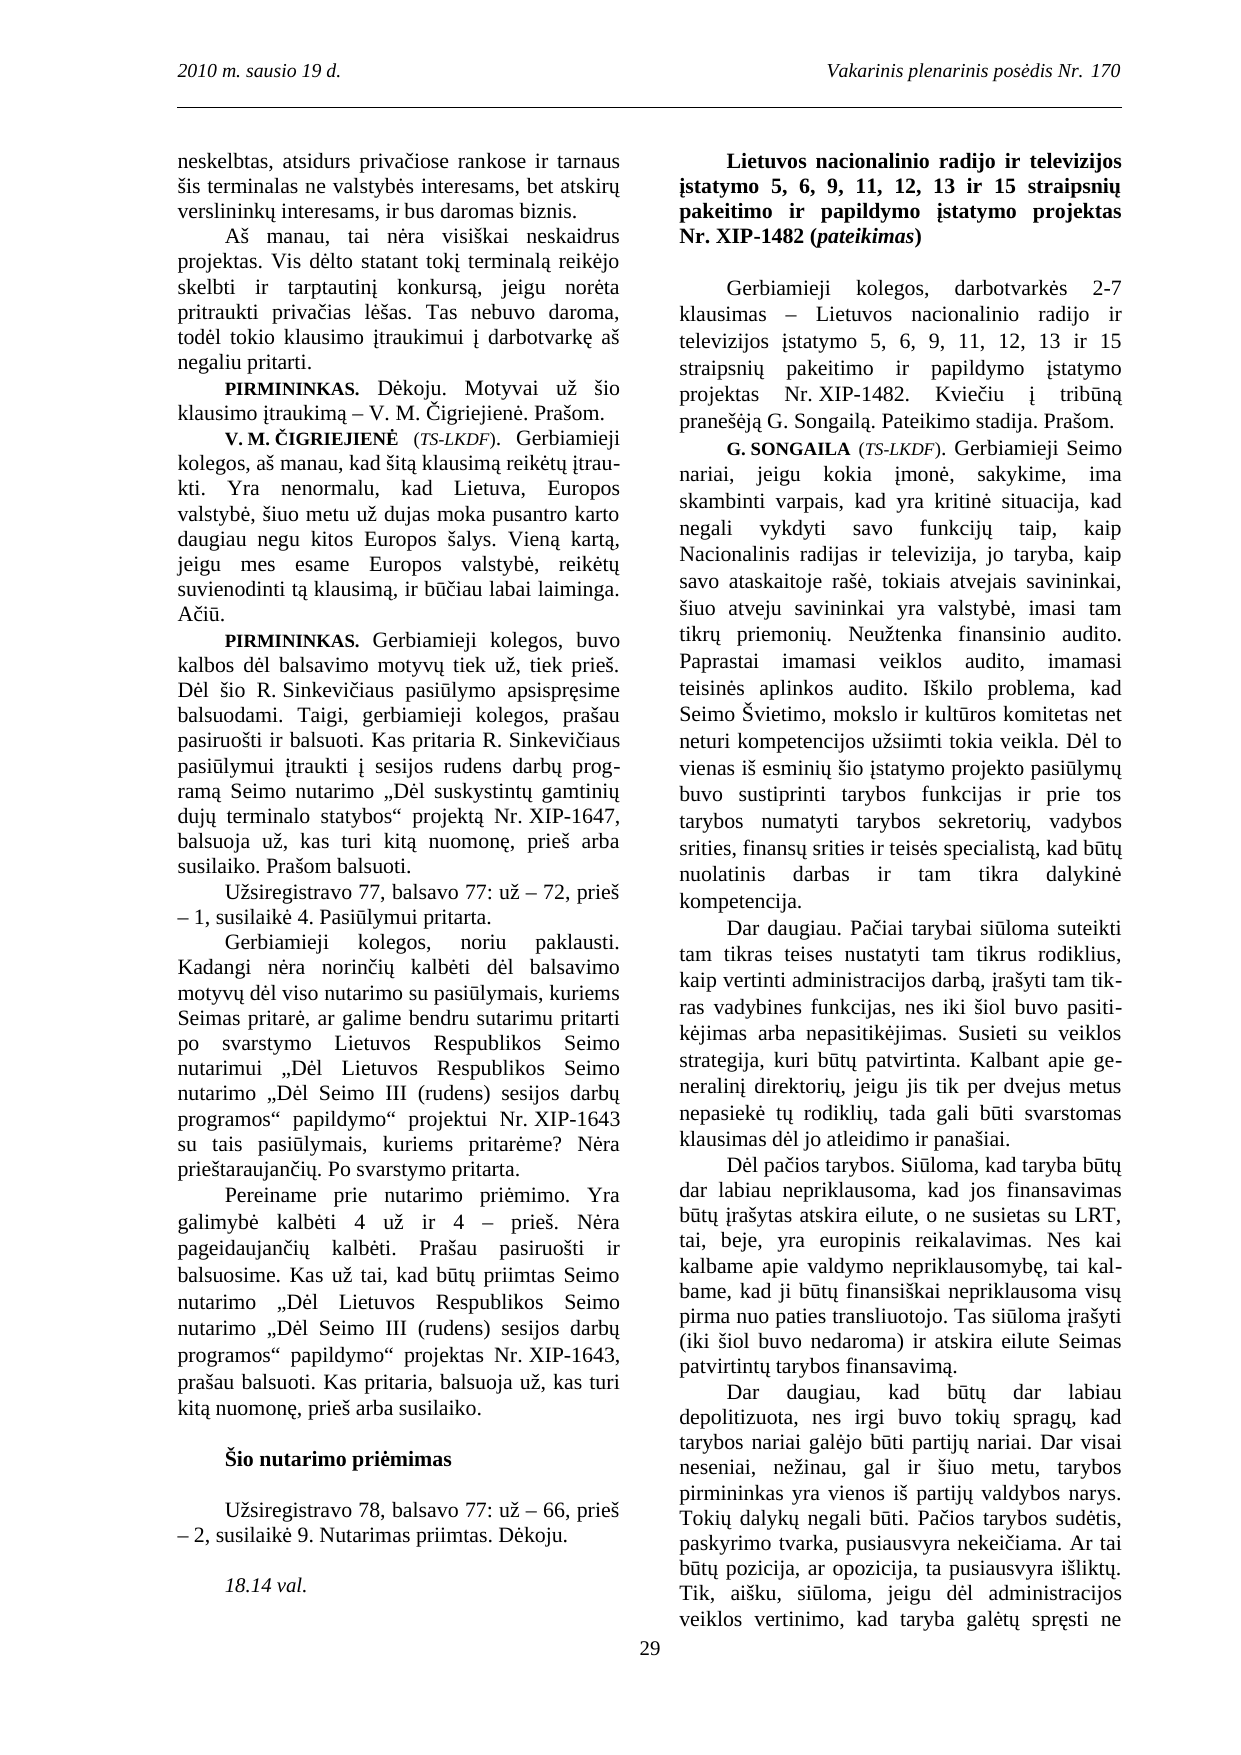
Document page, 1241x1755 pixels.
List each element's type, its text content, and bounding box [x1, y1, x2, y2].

text 18.14 val. [224, 1572, 620, 1597]
text Dar daugiau. Pačiai tarybai siūloma suteikti tam tikras teises nustatyti tam tikrus rodiklius, kaip vertinti administracijos darbą, įrašyti tam tik­ras vadybines funkcijas, nes iki šiol buvo pasiti­kėjimas arba nepasitikėjimas. Susieti su veiklos strategija, kuri būtų patvirtinta. Kalbant apie ge­neralinį direktorių, jeigu jis tik per dvejus metus nepasiekė tų rodiklių, tada gali būti svarstomas klausimas dėl jo atleidimo ir panašiai. [679, 914, 1122, 1152]
text Lietuvos nacionalinio radijo ir televizijos įstatymo 5, 6, 9, 11, 12, 13 ir 15 straipsnių pakeitimo ir papildymo įstatymo projektas Nr. XIP-1482 (pateikimas) [679, 148, 1122, 248]
text Dar daugiau, kad būtų dar labiau depolitizuota, nes irgi buvo tokių spragų, kad tarybos nariai galėjo būti partijų nariai. Dar visai neseniai, nežinau, gal ir šiuo metu, tarybos pirmininkas yra vienos iš partijų valdybos narys. Tokių dalykų ne­gali būti. Pačios tarybos sudėtis, paskyrimo tvarka, pusiausvyra nekeičiama. Ar tai būtų pozicija, ar opozicija, ta pusiausvyra išliktų. Tik, aišku, siū­loma, jeigu dėl administracijos veiklos vertinimo, kad taryba galėtų spręsti ne [679, 1379, 1122, 1631]
text G. SONGAILA (TS-LKDF). Gerbiamieji Seimo nariai, jeigu kokia įmonė, sakykime, ima skambinti varpais, kad yra kritinė situacija, kad negali vykdyti savo funkcijų taip, kaip Nacionalinis radijas ir televizija, jo taryba, kaip savo ataskaitoje rašė, tokiais atvejais savininkai, šiuo atveju savininkai yra valstybė, imasi tam tikrų priemonių. Ne­­užtenka finansinio audito. Paprastai imamasi veiklos audito, imamasi teisinės aplinkos audito. Iškilo problema, kad Seimo Švietimo, mokslo ir kultūros komitetas net neturi kompetencijos užsiimti tokia veikla. Dėl to vienas iš esminių šio įstatymo projekto pasiūlymų buvo sustiprinti tarybos funkcijas ir prie tos tarybos numatyti tarybos se­kretorių, vadybos srities, finansų srities ir teisės spe­cialistą, kad būtų nuolatinis darbas ir tam tikra dalykinė kompetencija. [679, 434, 1122, 914]
text Gerbiamieji kolegos, noriu paklausti. Kadangi nėra norinčių kalbėti dėl balsavimo motyvų dėl viso nutarimo su pasiūlymais, kuriems Seimas pritarė, ar galime bendru sutarimu pritarti po svarstymo Lietuvos Respublikos Seimo nutarimui „Dėl Lietuvos Respublikos Seimo nutarimo „Dėl Seimo III (rudens) sesijos darbų programos“ papildymo“ projektui Nr. XIP-1643 su tais pasiūlymais, kuriems pritarėme? Nėra prieštaraujančių. Po svarstymo pritarta. [177, 929, 620, 1181]
text PIRMININKAS. Gerbiamieji kolegos, buvo kalbos dėl balsavimo motyvų tiek už, tiek prieš. Dėl šio R. Sinkevičiaus pasiūlymo apsispręsime balsuodami. Taigi, gerbiamieji kolegos, prašau pasiruošti ir balsuoti. Kas pritaria R. Sinkevičiaus pasiūlymui įtraukti į sesijos rudens darbų prog­ramą Seimo nutarimo „Dėl suskystintų gamtinių dujų terminalo statybos“ projektą Nr. XIP-1647, balsuoja už, kas turi kitą nuomonę, prieš arba susilaiko. Prašom balsuoti. [177, 627, 620, 879]
text Pereiname prie nutarimo priėmimo. Yra galimybė kalbėti 4 už ir 4 – prieš. Nėra pageidaujančių kalbėti. Prašau pasiruošti ir balsuosime. Kas už tai, kad būtų priimtas Seimo nutarimo „Dėl Lietuvos Respublikos Seimo nutarimo „Dėl Seimo III (rudens) sesijos darbų programos“ papildymo“ projektas Nr. XIP-1643, prašau balsuoti. Kas pritaria, balsuoja už, kas turi kitą nuomonę, prieš arba susilaiko. [177, 1181, 620, 1421]
text Gerbiamieji kolegos, darbotvarkės 2-7 klausimas – Lietuvos nacionalinio radijo ir televizijos įstatymo 5, 6, 9, 11, 12, 13 ir 15 straipsnių pa­keitimo ir papildymo įstatymo projektas Nr. XIP-1482. Kviečiu į tribūną pranešėją G. Songailą. Pa­teikimo stadija. Prašom. [679, 274, 1122, 434]
text PIRMININKAS. Dėkoju. Motyvai už šio klau­simo įtraukimą – V. M. Čigriejienė. Prašom. [177, 374, 620, 425]
text Aš manau, tai nėra visiškai neskaidrus projektas. Vis dėlto statant tokį terminalą reikėjo skel­bti ir tarptautinį konkursą, jeigu norėta pritraukti privačias lėšas. Tas nebuvo daroma, todėl tokio klausimo įtraukimui į darbotvarkę aš negaliu pritarti. [177, 223, 620, 374]
text Užsiregistravo 77, balsavo 77: už – 72, prieš – 1, susilaikė 4. Pasiūlymui pritarta. [177, 879, 620, 929]
text Dėl pačios tarybos. Siūloma, kad taryba būtų dar labiau nepriklausoma, kad jos finansavimas būtų įrašytas atskira eilute, o ne susietas su LRT, tai, beje, yra europinis reikalavimas. Nes kai kalbame apie valdymo nepriklausomybę, tai kal­ba­me, kad ji būtų finansiškai nepriklausoma visų pir­ma nuo paties transliuotojo. Tas siūloma įrašyti (iki šiol buvo nedaroma) ir atskira eilute Seimas patvirtintų tarybos finansavimą. [679, 1152, 1122, 1379]
text Šio nutarimo priėmimas [177, 1446, 620, 1472]
text Užsiregistravo 78, balsavo 77: už – 66, prieš – 2, susilaikė 9. Nutarimas priimtas. Dėkoju. [177, 1497, 620, 1547]
text V. M. ČIGRIEJIENĖ (TS-LKDF). Gerbiamieji kolegos, aš manau, kad šitą klausimą reikėtų įtrau­kti. Yra nenormalu, kad Lietuva, Europos valstybė, šiuo metu už dujas moka pusantro karto daugiau negu kitos Europos šalys. Vieną kartą, jeigu mes esame Europos valstybė, reikėtų suvienodinti tą klausimą, ir būčiau labai laiminga. Ačiū. [177, 425, 620, 627]
text neskelbtas, atsidurs privačiose ran­kose ir tarnaus šis terminalas ne valstybės interesams, bet atskirų verslininkų interesams, ir bus daromas biznis. [177, 148, 620, 223]
